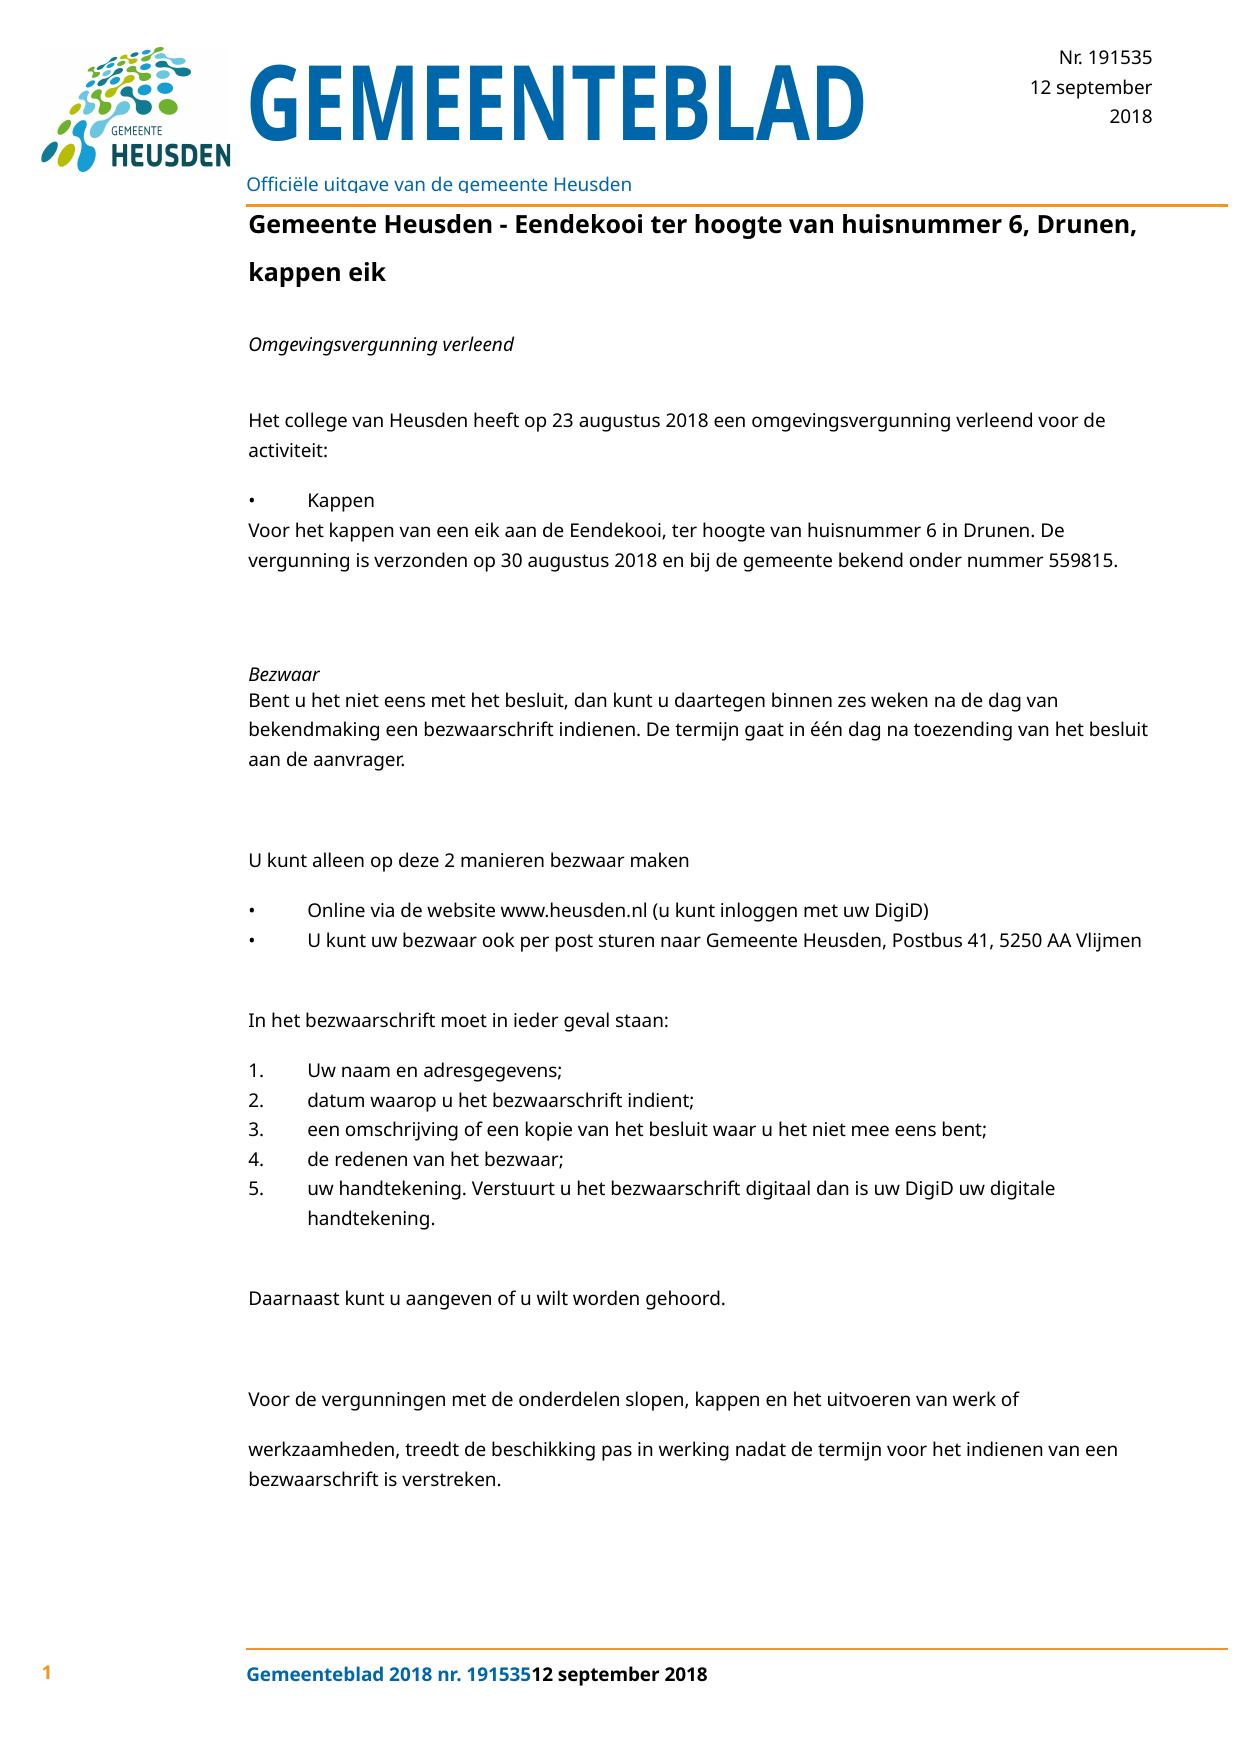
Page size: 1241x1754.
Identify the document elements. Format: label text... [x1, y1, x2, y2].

text Voor het kappen van een eik aan de Eendekooi, ter hoogte van huisnummer 6 in Drunen. De vergunning is verzonden op 30 augustus 2018 en bij de gemeente bekend onder nummer 559815. [248, 517, 1152, 572]
text Voor de vergunningen met de onderdelen slopen, kappen en het uitvoeren van werk of [248, 1386, 1152, 1412]
list uw handtekening. Verstuurt u het bezwaarschrift digitaal dan is uw DigiD uw digitale handtekening. [248, 1176, 1152, 1231]
text Omgevingsvergunning verleend [248, 331, 1152, 357]
text Bezwaar [248, 661, 1152, 687]
list U kunt uw bezwaar ook per post sturen naar Gemeente Heusden, Postbus 41, 5250 AA Vlijmen [248, 927, 1152, 953]
text werkzaamheden, treedt de beschikking pas in werking nadat de termijn voor het indienen van een bezwaarschrift is verstreken. [248, 1436, 1152, 1492]
list de redenen van het bezwaar; [248, 1146, 1152, 1172]
list een omschrijving of een kopie van het besluit waar u het niet mee eens bent; [248, 1116, 1152, 1142]
text Daarnaast kunt u aangeven of u wilt worden gehoord. [248, 1285, 1152, 1311]
text Het college van Heusden heeft op 23 augustus 2018 een omgevingsvergunning verleend voor de activiteit: [248, 408, 1152, 463]
text Bent u het niet eens met het besluit, dan kunt u daartegen binnen zes weken na de dag van bekendmaking een bezwaarschrift indienen. De termijn gaat in één dag na toezending van het besluit aan de aanvrager. [248, 687, 1152, 772]
picture [41, 47, 231, 172]
list datum waarop u het bezwaarschrift indient; [248, 1087, 1152, 1113]
list Online via de website www.heusden.nl (u kunt inloggen met uw DigiD) [248, 897, 1152, 923]
list Uw naam en adresgegevens; [248, 1057, 1152, 1083]
text U kunt alleen op deze 2 manieren bezwaar maken [248, 847, 1152, 873]
list Kappen [248, 488, 1152, 513]
text Gemeente Heusden - Eendekooi ter hoogte van huisnummer 6, Drunen, kappen eik [248, 207, 1152, 288]
text In het bezwaarschrift moet in ieder geval staan: [248, 1007, 1152, 1033]
